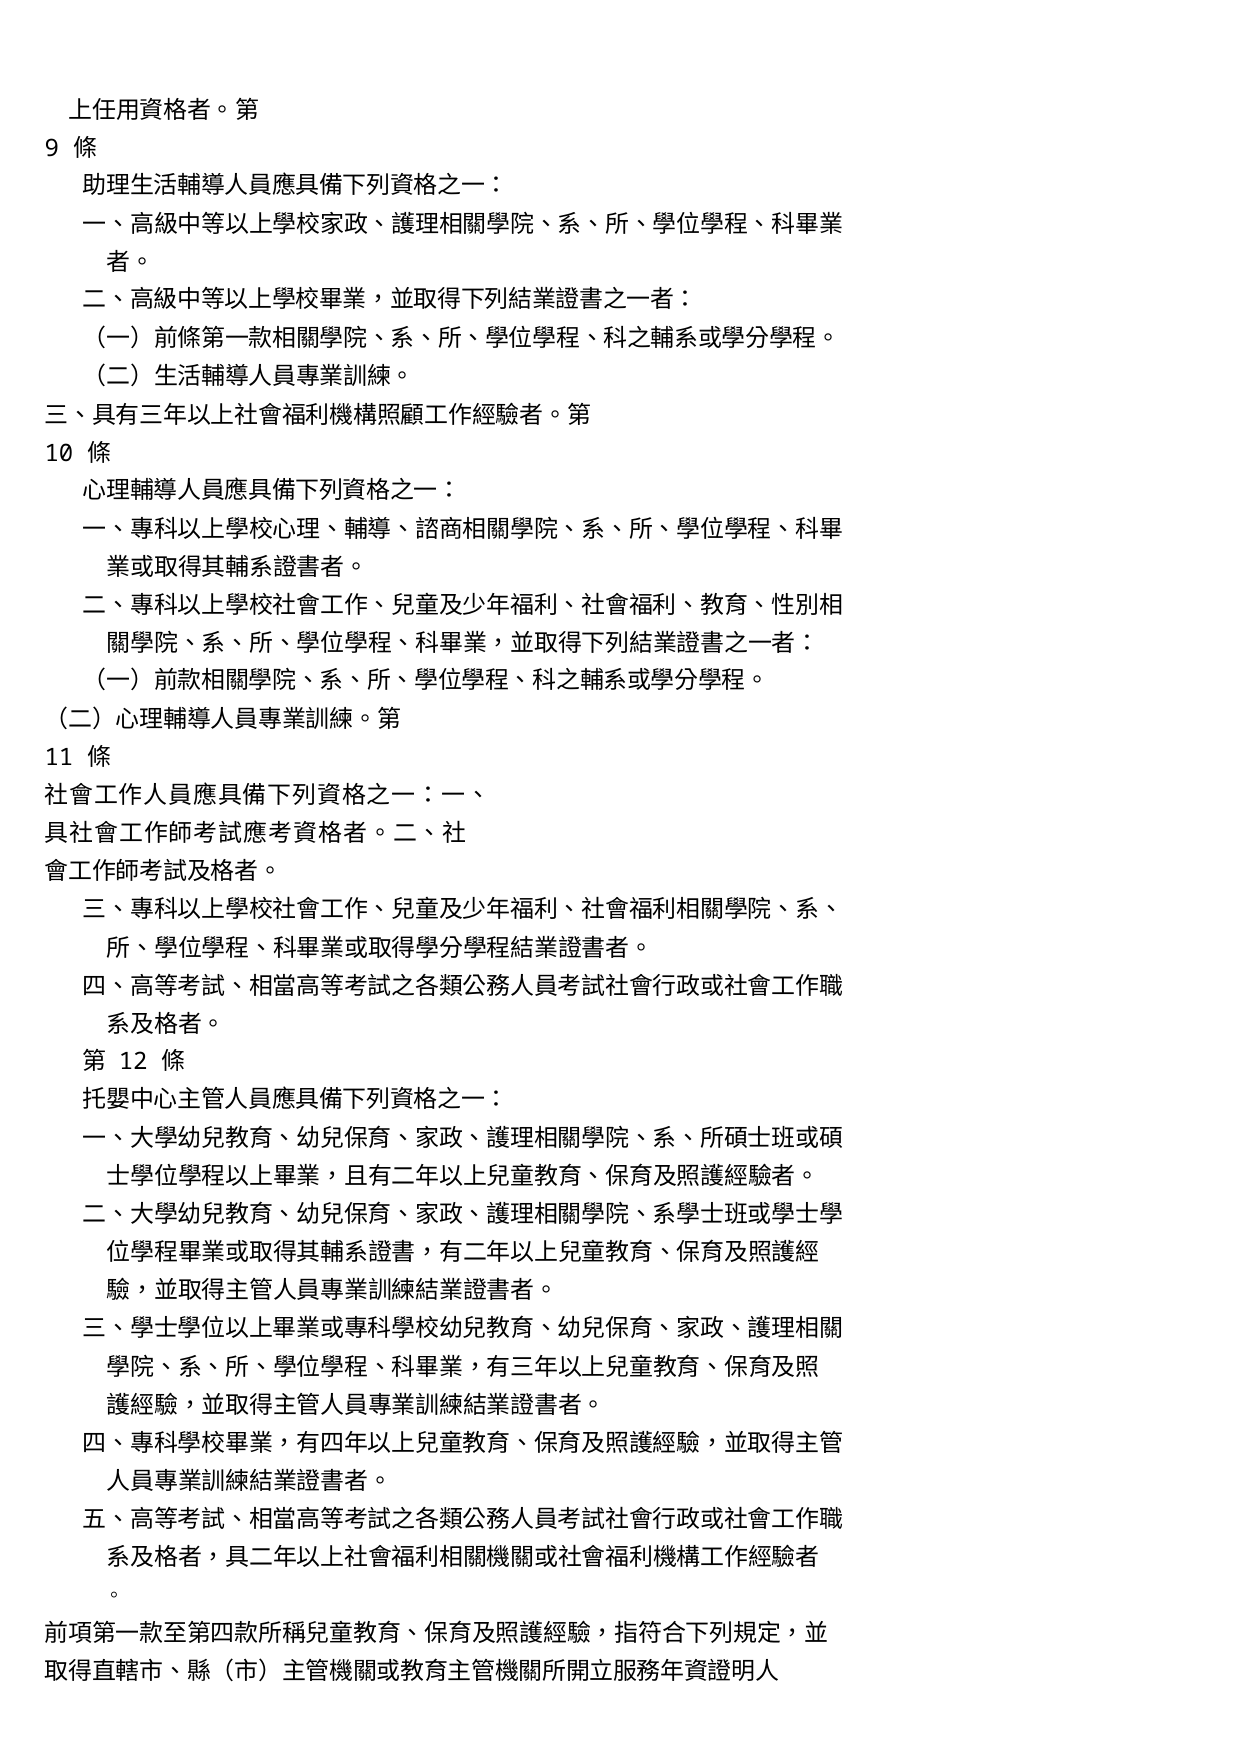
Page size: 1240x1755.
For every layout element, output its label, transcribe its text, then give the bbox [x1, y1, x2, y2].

text 一、專科以上學校心理、輔導、諮商相關學院、系、所、學位學程、科畢業或取得其輔系證書者。 [83, 509, 849, 582]
text 五、高等考試、相當高等考試之各類公務人員考試社會行政或社會工作職系及格者，具二年以上社會福利相關機關或社會福利機構工作經驗者 [83, 1500, 849, 1572]
text 二、大學幼兒教育、幼兒保育、家政、護理相關學院、系學士班或學士學位學程畢業或取得其輔系證書，有二年以上兒童教育、保育及照護經 驗，並取得主管人員專業訓練結業證書者。 [83, 1195, 849, 1306]
text 前項第一款至第四款所稱兒童教育、保育及照護經驗，指符合下列規定，並取得直轄市、縣（市）主管機關或教育主管機關所開立服務年資證明人 [44, 1613, 849, 1686]
text （一）前條第一款相關學院、系、所、學位學程、科之輔系或學分學程。 [83, 318, 1195, 353]
text （二）生活輔導人員專業訓練。 [83, 357, 1195, 392]
text 三、學士學位以上畢業或專科學校幼兒教育、幼兒保育、家政、護理相關學院、系、所、學位學程、科畢業，有三年以上兒童教育、保育及照 護經驗，並取得主管人員專業訓練結業證書者。 [83, 1309, 849, 1420]
text 社會工作人員應具備下列資格之一：一、具社會工作師考試應考資格者。二、社會工作師考試及格者。 [44, 776, 466, 887]
text 第 12 條 [83, 1042, 1195, 1076]
text ◦ [107, 1576, 1195, 1609]
text （二）心理輔導人員專業訓練。第 11 條 [44, 699, 418, 772]
text 二、高級中等以上學校畢業，並取得下列結業證書之一者： [83, 281, 1195, 314]
text 上任用資格者。第 9 條 [44, 91, 275, 164]
text 二、專科以上學校社會工作、兒童及少年福利、社會福利、教育、性別相關學院、系、所、學位學程、科畢業，並取得下列結業證書之一者： [83, 586, 849, 658]
text 心理輔導人員應具備下列資格之一： [83, 472, 1195, 505]
text 一、大學幼兒教育、幼兒保育、家政、護理相關學院、系、所碩士班或碩士學位學程以上畢業，且有二年以上兒童教育、保育及照護經驗者。 [83, 1118, 849, 1191]
text 一、高級中等以上學校家政、護理相關學院、系、所、學位學程、科畢業者。 [83, 204, 849, 277]
text 助理生活輔導人員應具備下列資格之一： [83, 167, 1195, 201]
text 四、高等考試、相當高等考試之各類公務人員考試社會行政或社會工作職系及格者。 [83, 966, 849, 1039]
text 三、專科以上學校社會工作、兒童及少年福利、社會福利相關學院、系、所、學位學程、科畢業或取得學分學程結業證書者。 [83, 890, 849, 963]
text 三、具有三年以上社會福利機構照顧工作經驗者。第 10 條 [44, 396, 610, 468]
text （一）前款相關學院、系、所、學位學程、科之輔系或學分學程。 [83, 662, 1195, 695]
text 四、專科學校畢業，有四年以上兒童教育、保育及照護經驗，並取得主管人員專業訓練結業證書者。 [83, 1423, 849, 1496]
text 托嬰中心主管人員應具備下列資格之一： [83, 1080, 1195, 1114]
